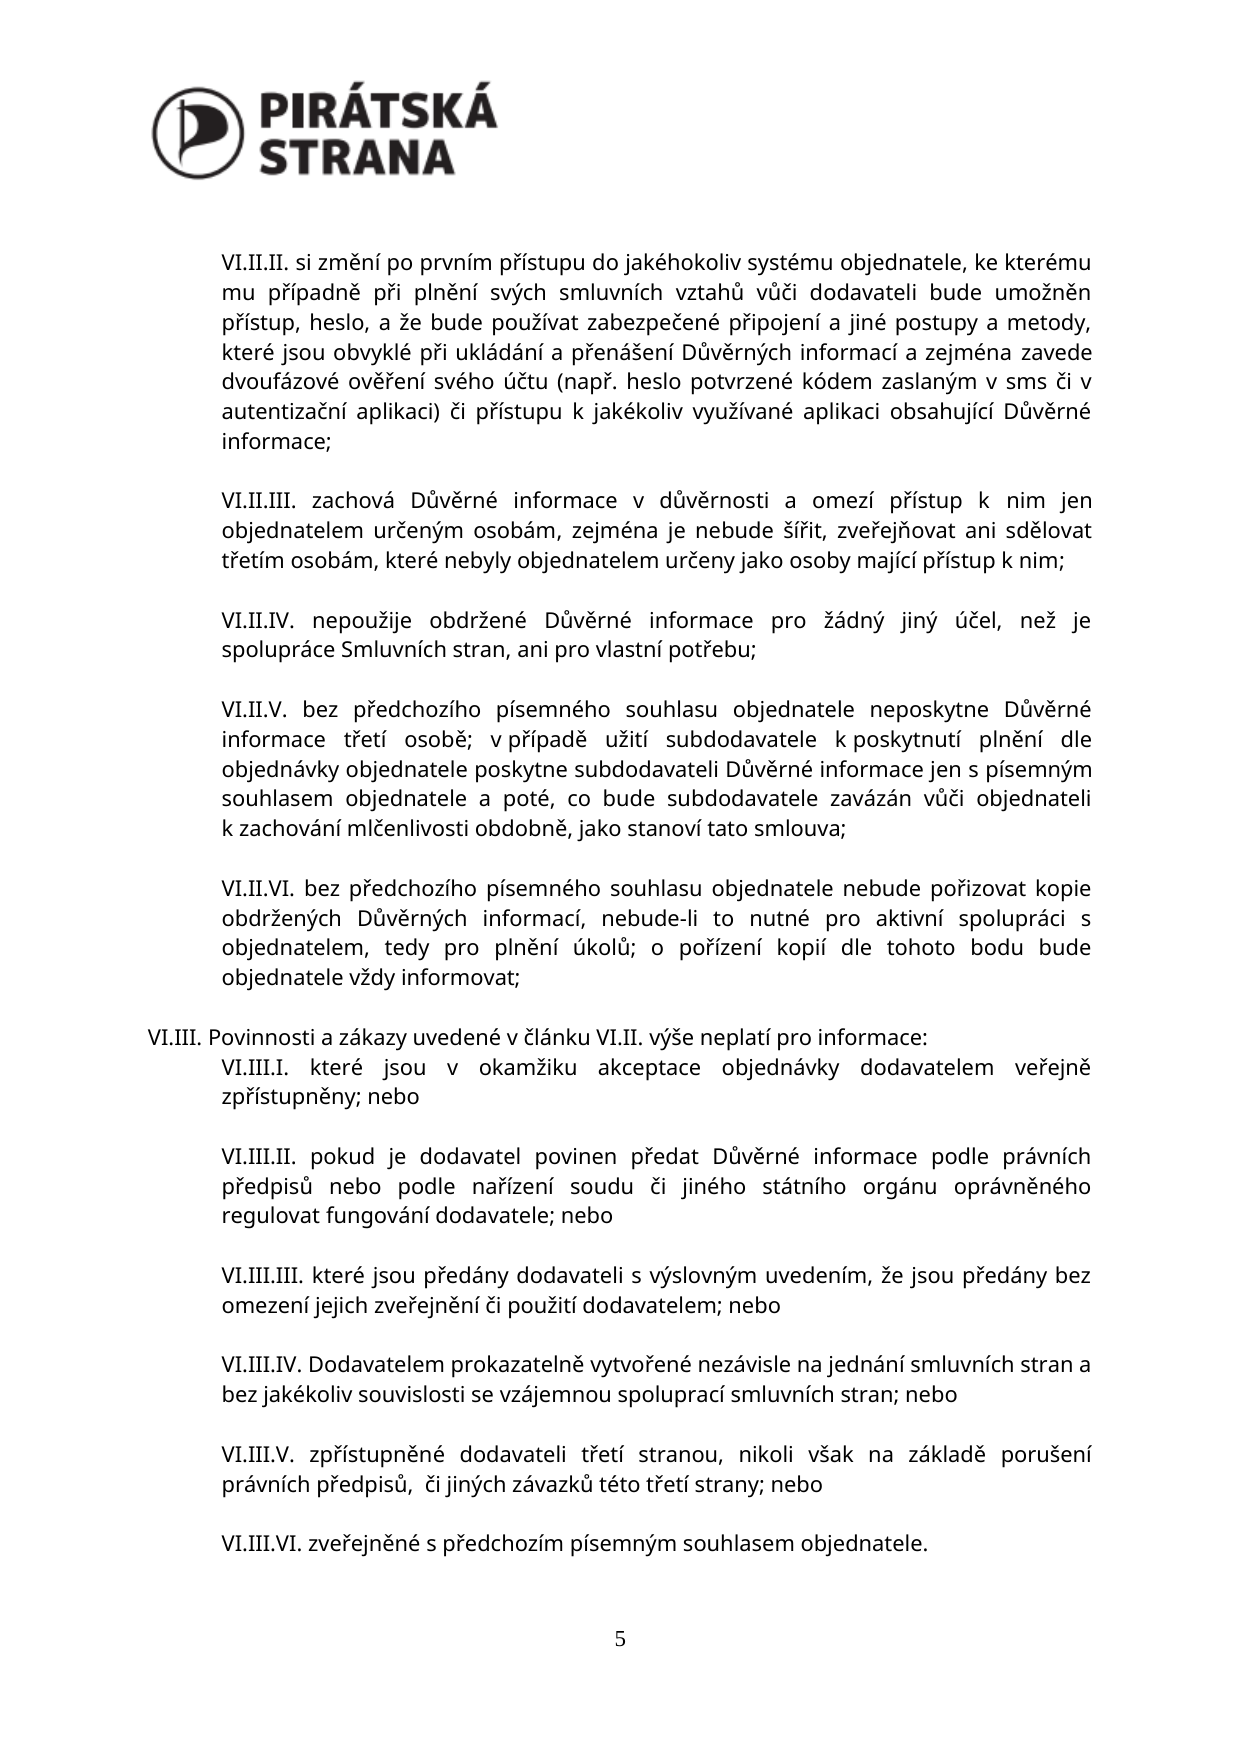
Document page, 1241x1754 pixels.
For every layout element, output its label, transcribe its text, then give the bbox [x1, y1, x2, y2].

text VI.II.III. zachová Důvěrné informace v důvěrnosti a omezí přístup k nim jen objednatelem určeným osobám, zejména je nebude šířit, zveřejňovat ani sdělovat třetím osobám, které nebyly objednatelem určeny jako osoby mající přístup k nim; [221, 486, 1093, 575]
text VI.III.V. zpřístupněné dodavateli třetí stranou, nikoli však na základě porušení právních předpisů, či jiných závazků této třetí strany; nebo [221, 1439, 1093, 1498]
text VI.III.II. pokud je dodavatel povinen předat Důvěrné informace podle právních předpisů nebo podle nařízení soudu či jiného státního orgánu oprávněného regulovat fungování dodavatele; nebo [221, 1141, 1093, 1230]
text VI.III.IV. Dodavatelem prokazatelně vytvořené nezávisle na jednání smluvních stran a bez jakékoliv souvislosti se vzájemnou spoluprací smluvních stran; nebo [221, 1349, 1093, 1409]
text VI.III.I. které jsou v okamžiku akceptace objednávky dodavatelem veřejně zpřístupněny; nebo [221, 1052, 1093, 1111]
text VI.III.III. které jsou předány dodavateli s výslovným uvedením, že jsou předány bez omezení jejich zveřejnění či použití dodavatelem; nebo [221, 1260, 1093, 1320]
text VI.II.IV. nepoužije obdržené Důvěrné informace pro žádný jiný účel, než je spolupráce Smluvních stran, ani pro vlastní potřebu; [221, 605, 1093, 664]
text VI.II.V. bez předchozího písemného souhlasu objednatele neposkytne Důvěrné informace třetí osobě; v případě užití subdodavatele k poskytnutí plnění dle objednávky objednatele poskytne subdodavateli Důvěrné informace jen s písemným souhlasem objednatele a poté, co bude subdodavatele zavázán vůči objednateli k zachování mlčenlivosti obdobně, jako stanoví tato smlouva; [221, 694, 1093, 843]
text VI.II.II. si změní po prvním přístupu do jakéhokoliv systému objednatele, ke kterému mu případně při plnění svých smluvních vztahů vůči dodavateli bude umožněn přístup, heslo, a že bude používat zabezpečené připojení a jiné postupy a metody, které jsou obvyklé při ukládání a přenášení Důvěrných informací a zejména zavede dvoufázové ověření svého účtu (např. heslo potvrzené kódem zaslaným v sms či v autentizační aplikaci) či přístupu k jakékoliv využívané aplikaci obsahující Důvěrné informace; [221, 247, 1093, 456]
text VI.II.VI. bez předchozího písemného souhlasu objednatele nebude pořizovat kopie obdržených Důvěrných informací, nebude-li to nutné pro aktivní spolupráci s objednatelem, tedy pro plnění úkolů; o pořízení kopií dle tohoto bodu bude objednatele vždy informovat; [221, 873, 1093, 992]
text VI.III. Povinnosti a zákazy uvedené v článku VI.II. výše neplatí pro informace: [148, 1022, 1093, 1052]
picture [147, 73, 506, 188]
text VI.III.VI. zveřejněné s předchozím písemným souhlasem objednatele. [221, 1528, 1093, 1558]
